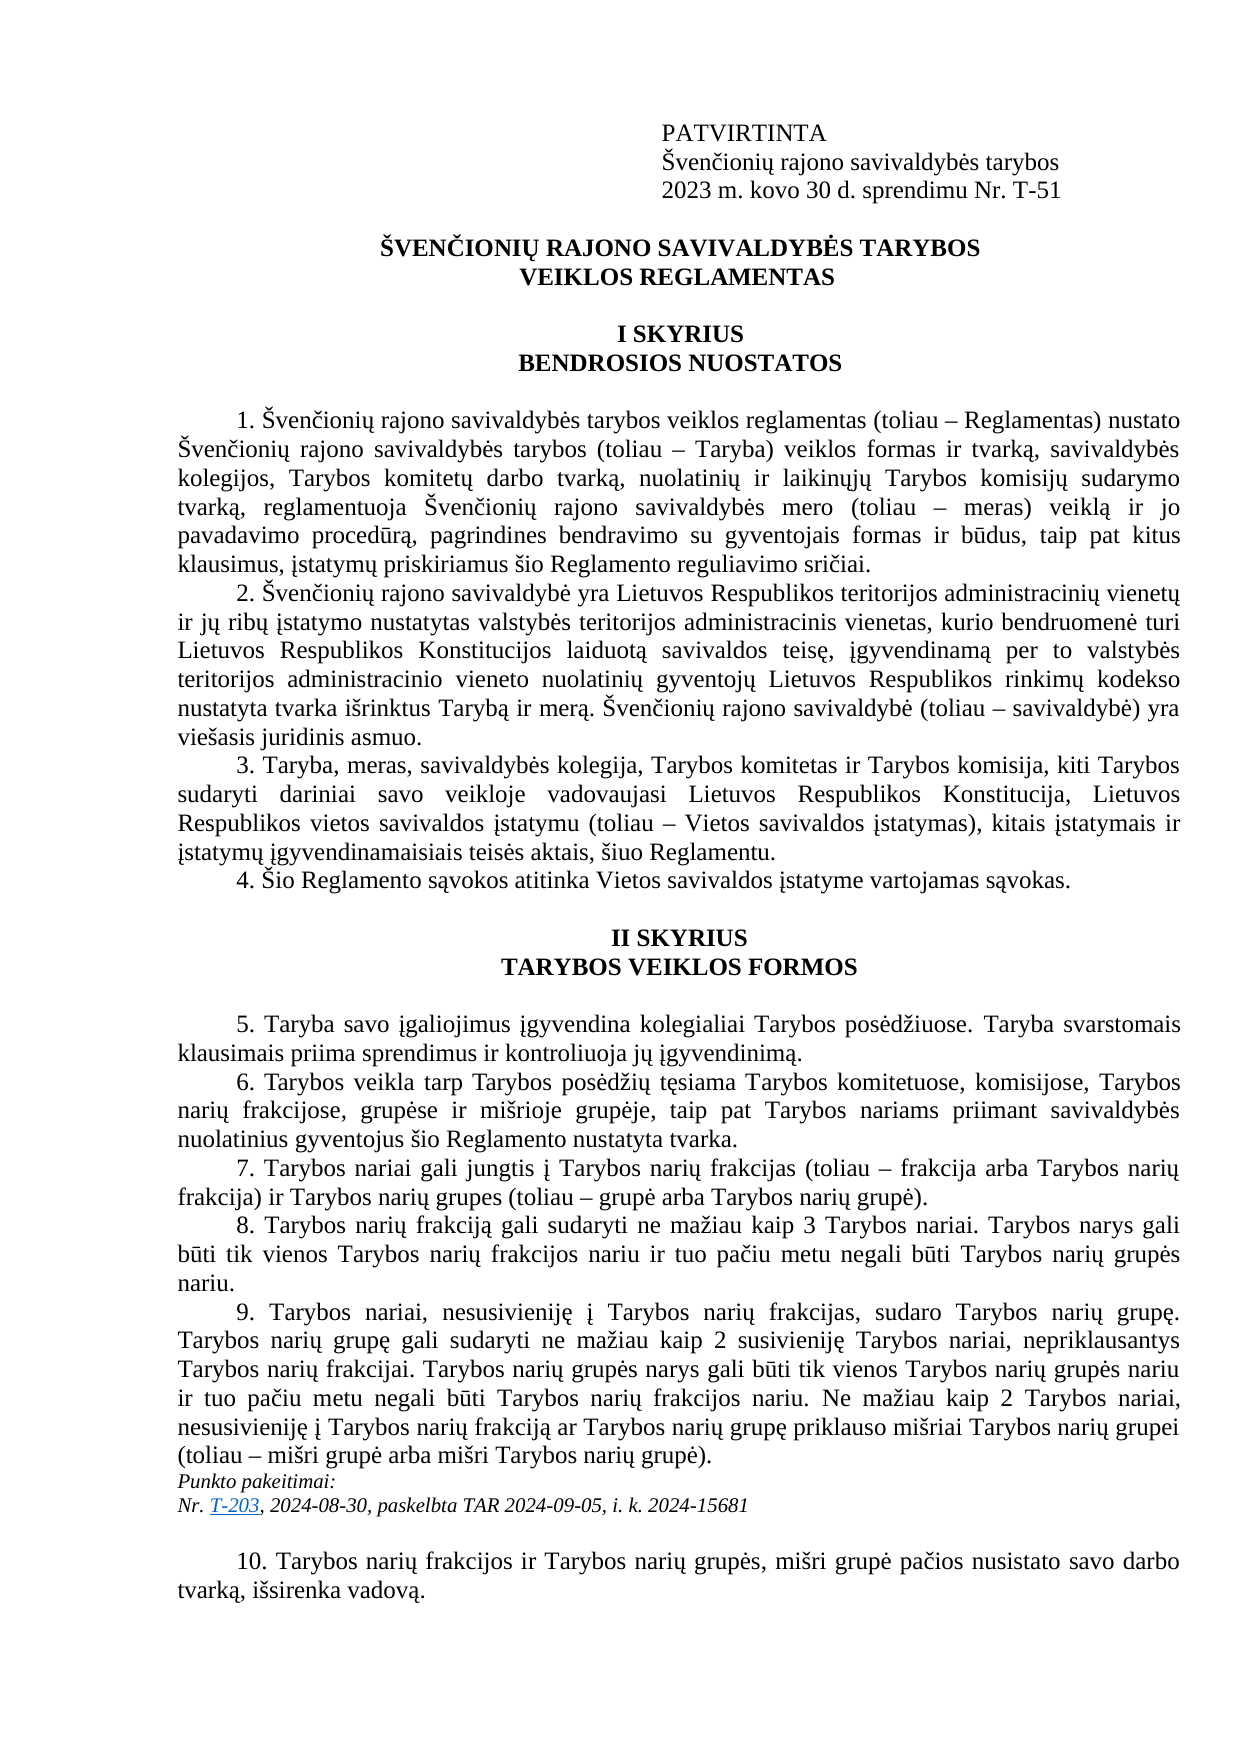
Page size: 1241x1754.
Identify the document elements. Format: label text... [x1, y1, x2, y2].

text 6. Tarybos veikla tarp Tarybos posėdžių tęsiama Tarybos komitetuose, komisijose, Tarybos narių frakcijose, grupėse ir mišrioje grupėje, taip pat Tarybos nariams priimant savivaldybės nuolatinius gyventojus šio Reglamento nustatyta tvarka. [177, 1067, 1181, 1153]
text 2023 m. kovo 30 d. sprendimu Nr. T-51 [177, 176, 1181, 204]
text Švenčionių rajono savivaldybės tarybos [177, 147, 1181, 176]
text I SKYRIUS [177, 319, 1183, 348]
text BENDROSIOS NUOSTATOS [177, 348, 1183, 377]
text Punkto pakeitimai: [177, 1469, 1181, 1493]
text 8. Tarybos narių frakciją gali sudaryti ne mažiau kaip 3 Tarybos nariai. Tarybos narys gali būti tik vienos Tarybos narių frakcijos nariu ir tuo pačiu metu negali būti Tarybos narių grupės nariu. [177, 1211, 1181, 1297]
text TARYBOS VEIKLOS FORMOS [177, 952, 1181, 981]
text 1. Švenčionių rajono savivaldybės tarybos veiklos reglamentas (toliau – Reglamentas) nustato Švenčionių rajono savivaldybės tarybos (toliau – Taryba) veiklos formas ir tvarką, savivaldybės kolegijos, Tarybos komitetų darbo tvarką, nuolatinių ir laikinųjų Tarybos komisijų sudarymo tvarką, reglamentuoja Švenčionių rajono savivaldybės mero (toliau – meras) veiklą ir jo pavadavimo procedūrą, pagrindines bendravimo su gyventojais formas ir būdus, taip pat kitus klausimus, įstatymų priskiriamus šio Reglamento reguliavimo sričiai. [177, 406, 1181, 578]
text VEIKLOS REGLAMENTAS [177, 262, 1183, 291]
text 9. Tarybos nariai, nesusivieniję į Tarybos narių frakcijas, sudaro Tarybos narių grupę. Tarybos narių grupę gali sudaryti ne mažiau kaip 2 susivieniję Tarybos nariai, nepriklausantys Tarybos narių frakcijai. Tarybos narių grupės narys gali būti tik vienos Tarybos narių grupės nariu ir tuo pačiu metu negali būti Tarybos narių frakcijos nariu. Ne mažiau kaip 2 Tarybos nariai, nesusivieniję į Tarybos narių frakciją ar Tarybos narių grupę priklauso mišriai Tarybos narių grupei (toliau – mišri grupė arba mišri Tarybos narių grupė). [177, 1297, 1181, 1469]
text ŠVENČIONIŲ rajono SAVIVALDYBĖS TARYBOS [177, 233, 1183, 262]
text 2. Švenčionių rajono savivaldybė yra Lietuvos Respublikos teritorijos administracinių vienetų ir jų ribų įstatymo nustatytas valstybės teritorijos administracinis vienetas, kurio bendruomenė turi Lietuvos Respublikos Konstitucijos laiduotą savivaldos teisę, įgyvendinamą per to valstybės teritorijos administracinio vieneto nuolatinių gyventojų Lietuvos Respublikos rinkimų kodekso nustatyta tvarka išrinktus Tarybą ir merą. Švenčionių rajono savivaldybė (toliau – savivaldybė) yra viešasis juridinis asmuo. [177, 578, 1181, 751]
text II SKYRIUS [177, 923, 1181, 952]
text 4. Šio Reglamento sąvokos atitinka Vietos savivaldos įstatyme vartojamas sąvokas. [177, 866, 1181, 894]
text 5. Taryba savo įgaliojimus įgyvendina kolegialiai Tarybos posėdžiuose. Taryba svarstomais klausimais priima sprendimus ir kontroliuoja jų įgyvendinimą. [177, 1009, 1181, 1067]
text 7. Tarybos nariai gali jungtis į Tarybos narių frakcijas (toliau – frakcija arba Tarybos narių frakcija) ir Tarybos narių grupes (toliau – grupė arba Tarybos narių grupė). [177, 1153, 1181, 1211]
text PATVIRTINTA [177, 118, 1181, 147]
text Nr. T-203, 2024-08-30, paskelbta TAR 2024-09-05, i. k. 2024-15681 [177, 1493, 1181, 1517]
text 10. Tarybos narių frakcijos ir Tarybos narių grupės, mišri grupė pačios nusistato savo darbo tvarką, išsirenka vadovą. [177, 1546, 1181, 1604]
text 3. Taryba, meras, savivaldybės kolegija, Tarybos komitetas ir Tarybos komisija, kiti Tarybos sudaryti dariniai savo veikloje vadovaujasi Lietuvos Respublikos Konstitucija, Lietuvos Respublikos vietos savivaldos įstatymu (toliau – Vietos savivaldos įstatymas), kitais įstatymais ir įstatymų įgyvendinamaisiais teisės aktais, šiuo Reglamentu. [177, 751, 1181, 866]
